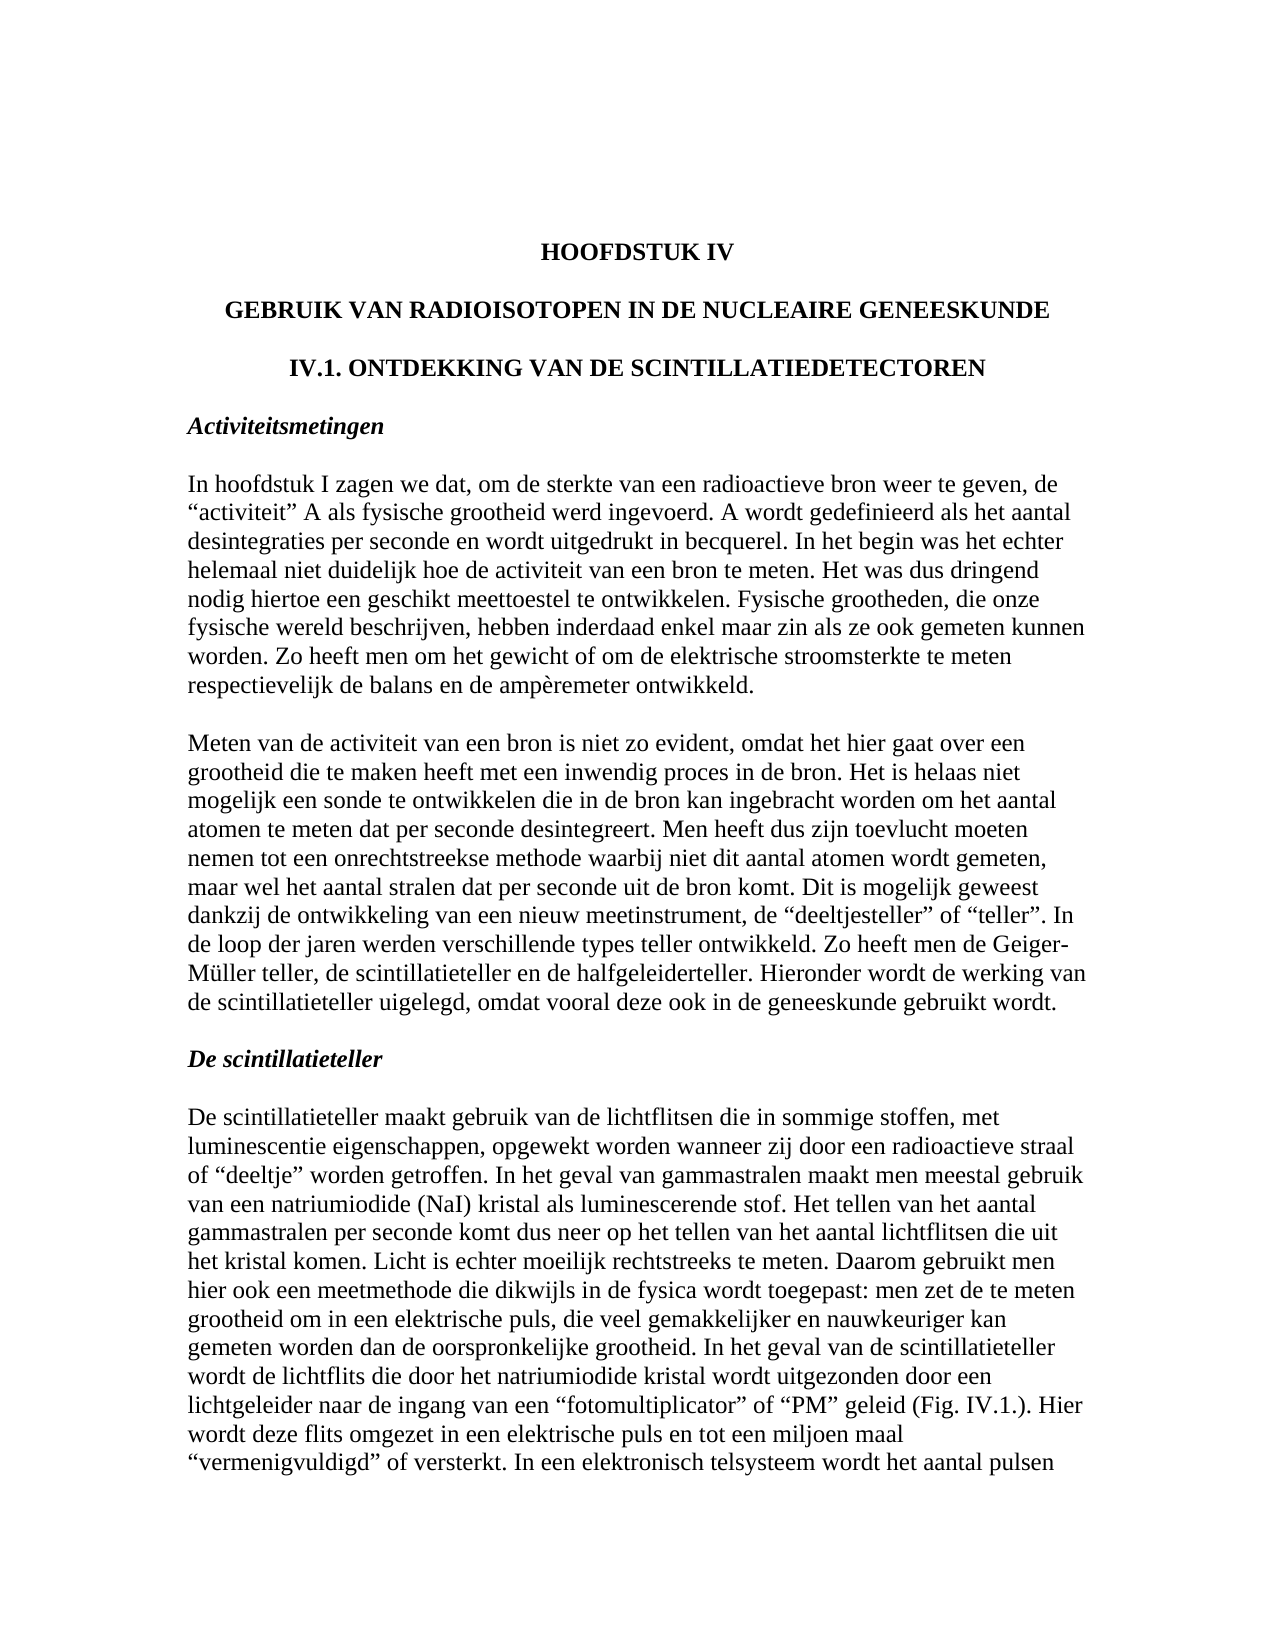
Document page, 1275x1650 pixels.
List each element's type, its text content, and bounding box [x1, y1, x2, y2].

text De scintillatieteller maakt gebruik van de lichtflitsen die in sommige stoffen, met luminescentie eigenschappen, opgewekt worden wanneer zij door een radioactieve straal of “deeltje” worden getroffen. In het geval van gammastralen maakt men meestal gebruik van een natriumiodide (NaI) kristal als luminescerende stof. Het tellen van het aantal gammastralen per seconde komt dus neer op het tellen van het aantal lichtflitsen die uit het kristal komen. Licht is echter moeilijk rechtstreeks te meten. Daarom gebruikt men hier ook een meetmethode die dikwijls in de fysica wordt toegepast: men zet de te meten grootheid om in een elektrische puls, die veel gemakkelijker en nauwkeuriger kan gemeten worden dan de oorspronkelijke grootheid. In het geval van de scintillatieteller wordt de lichtflits die door het natriumiodide kristal wordt uitgezonden door een lichtgeleider naar de ingang van een “fotomultiplicator” of “PM” geleid (Fig. IV.1.). Hier wordt deze flits omgezet in een elektrische puls en tot een miljoen maal “vermenigvuldigd” of versterkt. In een elektronisch telsysteem wordt het aantal pulsen [187, 1102, 1087, 1476]
text Activiteitsmetingen [187, 411, 1087, 439]
text In hoofdstuk I zagen we dat, om de sterkte van een radioactieve bron weer te geven, de “activiteit” A als fysische grootheid werd ingevoerd. A wordt gedefinieerd als het aantal desintegraties per seconde en wordt uitgedrukt in becquerel. In het begin was het echter helemaal niet duidelijk hoe de activiteit van een bron te meten. Het was dus dringend nodig hiertoe een geschikt meettoestel te ontwikkelen. Fysische grootheden, die onze fysische wereld beschrijven, hebben inderdaad enkel maar zin als ze ook gemeten kunnen worden. Zo heeft men om het gewicht of om de elektrische stroomsterkte te meten respectievelijk de balans en de ampèremeter ontwikkeld. [187, 469, 1087, 699]
text GEBRUIK VAN RADIOISOTOPEN IN DE NUCLEAIRE GENEESKUNDE [187, 295, 1087, 324]
text IV.1. ONTDEKKING VAN DE SCINTILLATIEDETECTOREN [187, 353, 1087, 382]
text HOOFDSTUK IV [187, 237, 1087, 266]
text De scintillatieteller [187, 1044, 1087, 1073]
text Meten van de activiteit van een bron is niet zo evident, omdat het hier gaat over een grootheid die te maken heeft met een inwendig proces in de bron. Het is helaas niet mogelijk een sonde te ontwikkelen die in de bron kan ingebracht worden om het aantal atomen te meten dat per seconde desintegreert. Men heeft dus zijn toevlucht moeten nemen tot een onrechtstreekse methode waarbij niet dit aantal atomen wordt gemeten, maar wel het aantal stralen dat per seconde uit de bron komt. Dit is mogelijk geweest dankzij de ontwikkeling van een nieuw meetinstrument, de “deeltjesteller” of “teller”. In de loop der jaren werden verschillende types teller ontwikkeld. Zo heeft men de Geiger-Müller teller, de scintillatieteller en de halfgeleiderteller. Hieronder wordt de werking van de scintillatieteller uigelegd, omdat vooral deze ook in de geneeskunde gebruikt wordt. [187, 728, 1087, 1015]
